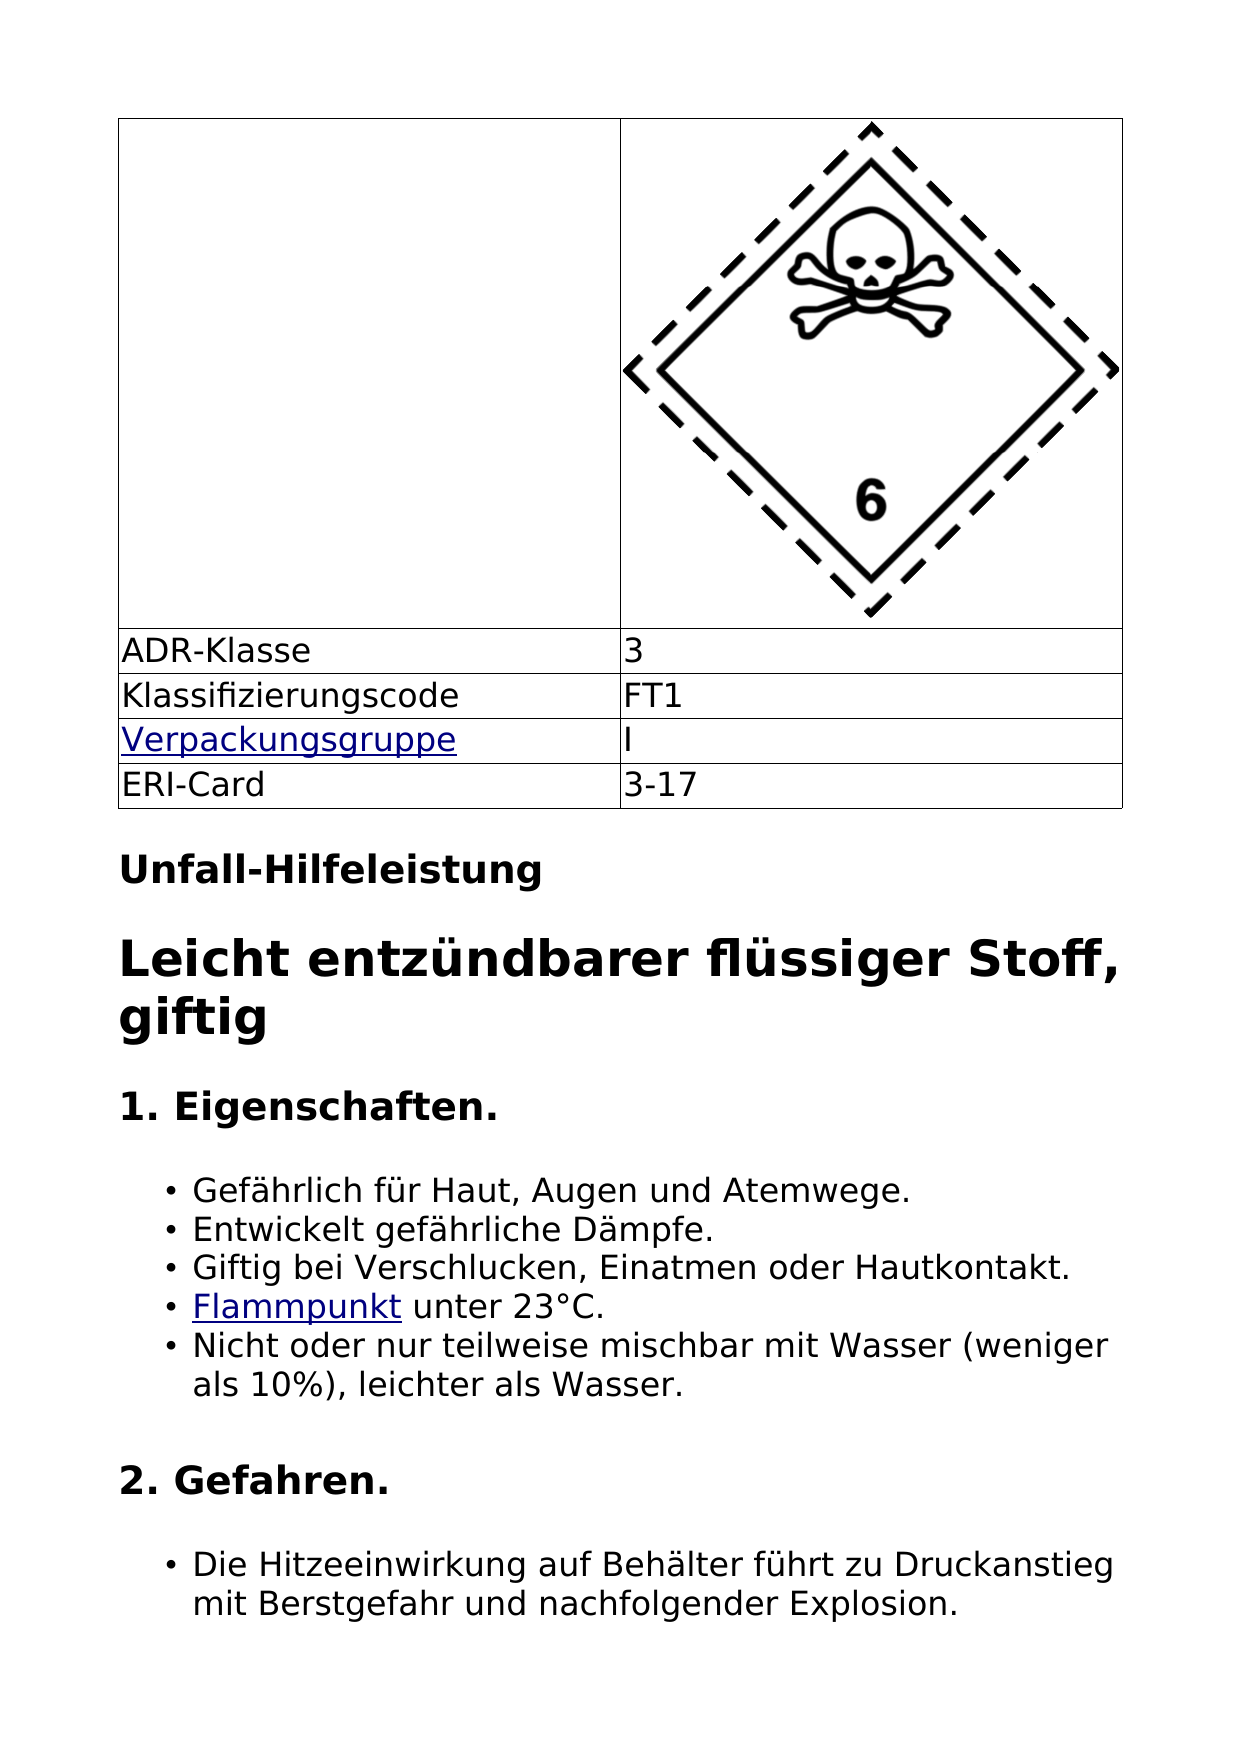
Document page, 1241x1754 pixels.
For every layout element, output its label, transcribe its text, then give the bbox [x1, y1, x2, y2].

list Entwickelt gefährliche Dämpfe. [177, 1210, 1122, 1249]
table_cell 3 [621, 629, 1122, 673]
subtitle 2. Gefahren. [118, 1459, 1122, 1504]
list Giftig bei Verschlucken, Einatmen oder Hautkontakt. [177, 1249, 1122, 1288]
table_cell ADR-Klasse [119, 629, 620, 673]
table_cell 3-17 [621, 764, 1122, 807]
table_cell ERI-Card [119, 764, 620, 807]
list Flammpunkt unter 23°C. [177, 1288, 1122, 1327]
table_cell [621, 119, 1122, 628]
list Gefährlich für Haut, Augen und Atemwege. [177, 1171, 1122, 1210]
table_cell I [621, 719, 1122, 763]
subtitle Leicht entzündbarer flüssiger Stoff, giftig [118, 930, 1122, 1046]
table_cell [119, 119, 620, 628]
subtitle Unfall-Hilfeleistung [118, 847, 1122, 892]
table_cell Klassifizierungscode [119, 674, 620, 718]
table_cell Verpackungsgruppe [119, 719, 620, 763]
list Die Hitzeeinwirkung auf Behälter führt zu Druckanstieg mit Berstgefahr und nachfolgender Explosion. [177, 1546, 1122, 1624]
table_cell FT1 [621, 674, 1122, 718]
subtitle 1. Eigenschaften. [118, 1084, 1122, 1129]
picture [622, 121, 1120, 618]
list Nicht oder nur teilweise mischbar mit Wasser (weniger als 10%), leichter als Wasser. [177, 1327, 1122, 1404]
